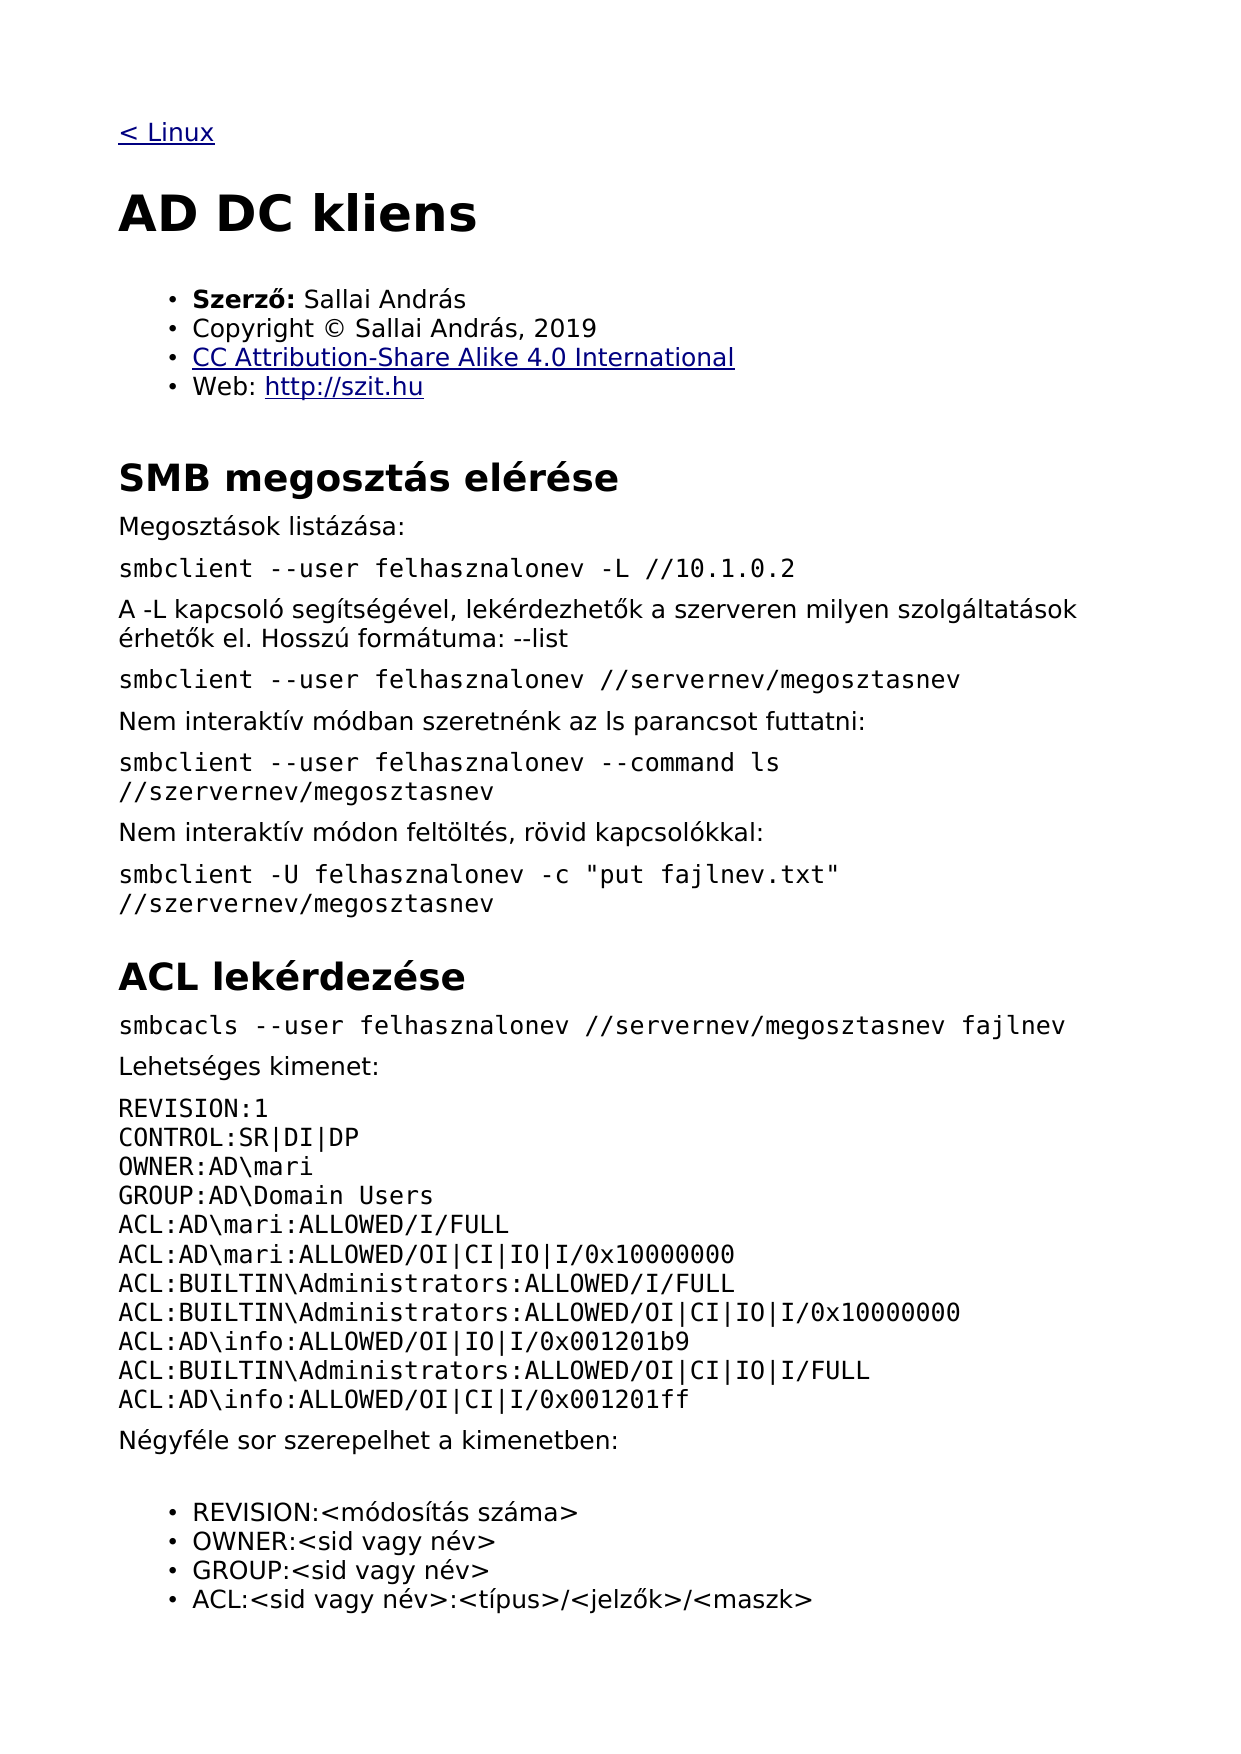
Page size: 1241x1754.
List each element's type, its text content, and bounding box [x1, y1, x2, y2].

list OWNER:<sid vagy név> [177, 1527, 1122, 1556]
list Copyright © Sallai András, 2019 [177, 314, 1122, 343]
text Nem interaktív módon feltöltés, rövid kapcsolókkal: [118, 818, 1122, 848]
text Megosztások listázása: [118, 512, 1122, 541]
text smbclient --user felhasznalonev //servernev/megosztasnev [118, 666, 1122, 695]
text A -L kapcsoló segítségével, lekérdezhetők a szerveren milyen szolgáltatások érhetők el. Hosszú formátuma: --list [118, 595, 1122, 653]
text REVISION:1 CONTROL:SR|DI|DP OWNER:AD\mari GROUP:AD\Domain Users ACL:AD\mari:ALLOWED/I/FULL ACL:AD\mari:ALLOWED/OI|CI|IO|I/0x10000000 ACL:BUILTIN\Administrators:ALLOWED/I/FULL ACL:BUILTIN\Administrators:ALLOWED/OI|CI|IO|I/0x10000000 ACL:AD\info:ALLOWED/OI|IO|I/0x001201b9 ACL:BUILTIN\Administrators:ALLOWED/OI|CI|IO|I/FULL ACL:AD\info:ALLOWED/OI|CI|I/0x001201ff [118, 1094, 1122, 1415]
text smbcacls --user felhasznalonev //servernev/megosztasnev fajlnev [118, 1011, 1122, 1041]
text smbclient -U felhasznalonev -c "put fajlnev.txt" //szervernev/megosztasnev [118, 860, 1122, 918]
subtitle ACL lekérdezése [118, 955, 1122, 999]
text < Linux [118, 118, 1122, 147]
text smbclient --user felhasznalonev --command ls //szervernev/megosztasnev [118, 748, 1122, 807]
list Web: http://szit.hu [177, 372, 1122, 402]
text Négyféle sor szerepelhet a kimenetben: [118, 1427, 1122, 1456]
list CC Attribution-Share Alike 4.0 International [177, 343, 1122, 372]
subtitle SMB megosztás elérése [118, 456, 1122, 500]
list GROUP:<sid vagy név> [177, 1556, 1122, 1585]
list ACL:<sid vagy név>:<típus>/<jelzők>/<maszk> [177, 1585, 1122, 1614]
text Nem interaktív módban szeretnénk az ls parancsot futtatni: [118, 707, 1122, 736]
text smbclient --user felhasznalonev -L //10.1.0.2 [118, 554, 1122, 583]
list Szerző: Sallai András [177, 285, 1122, 314]
text Lehetséges kimenet: [118, 1052, 1122, 1081]
subtitle AD DC kliens [118, 185, 1122, 243]
list REVISION:<módosítás száma> [177, 1498, 1122, 1527]
